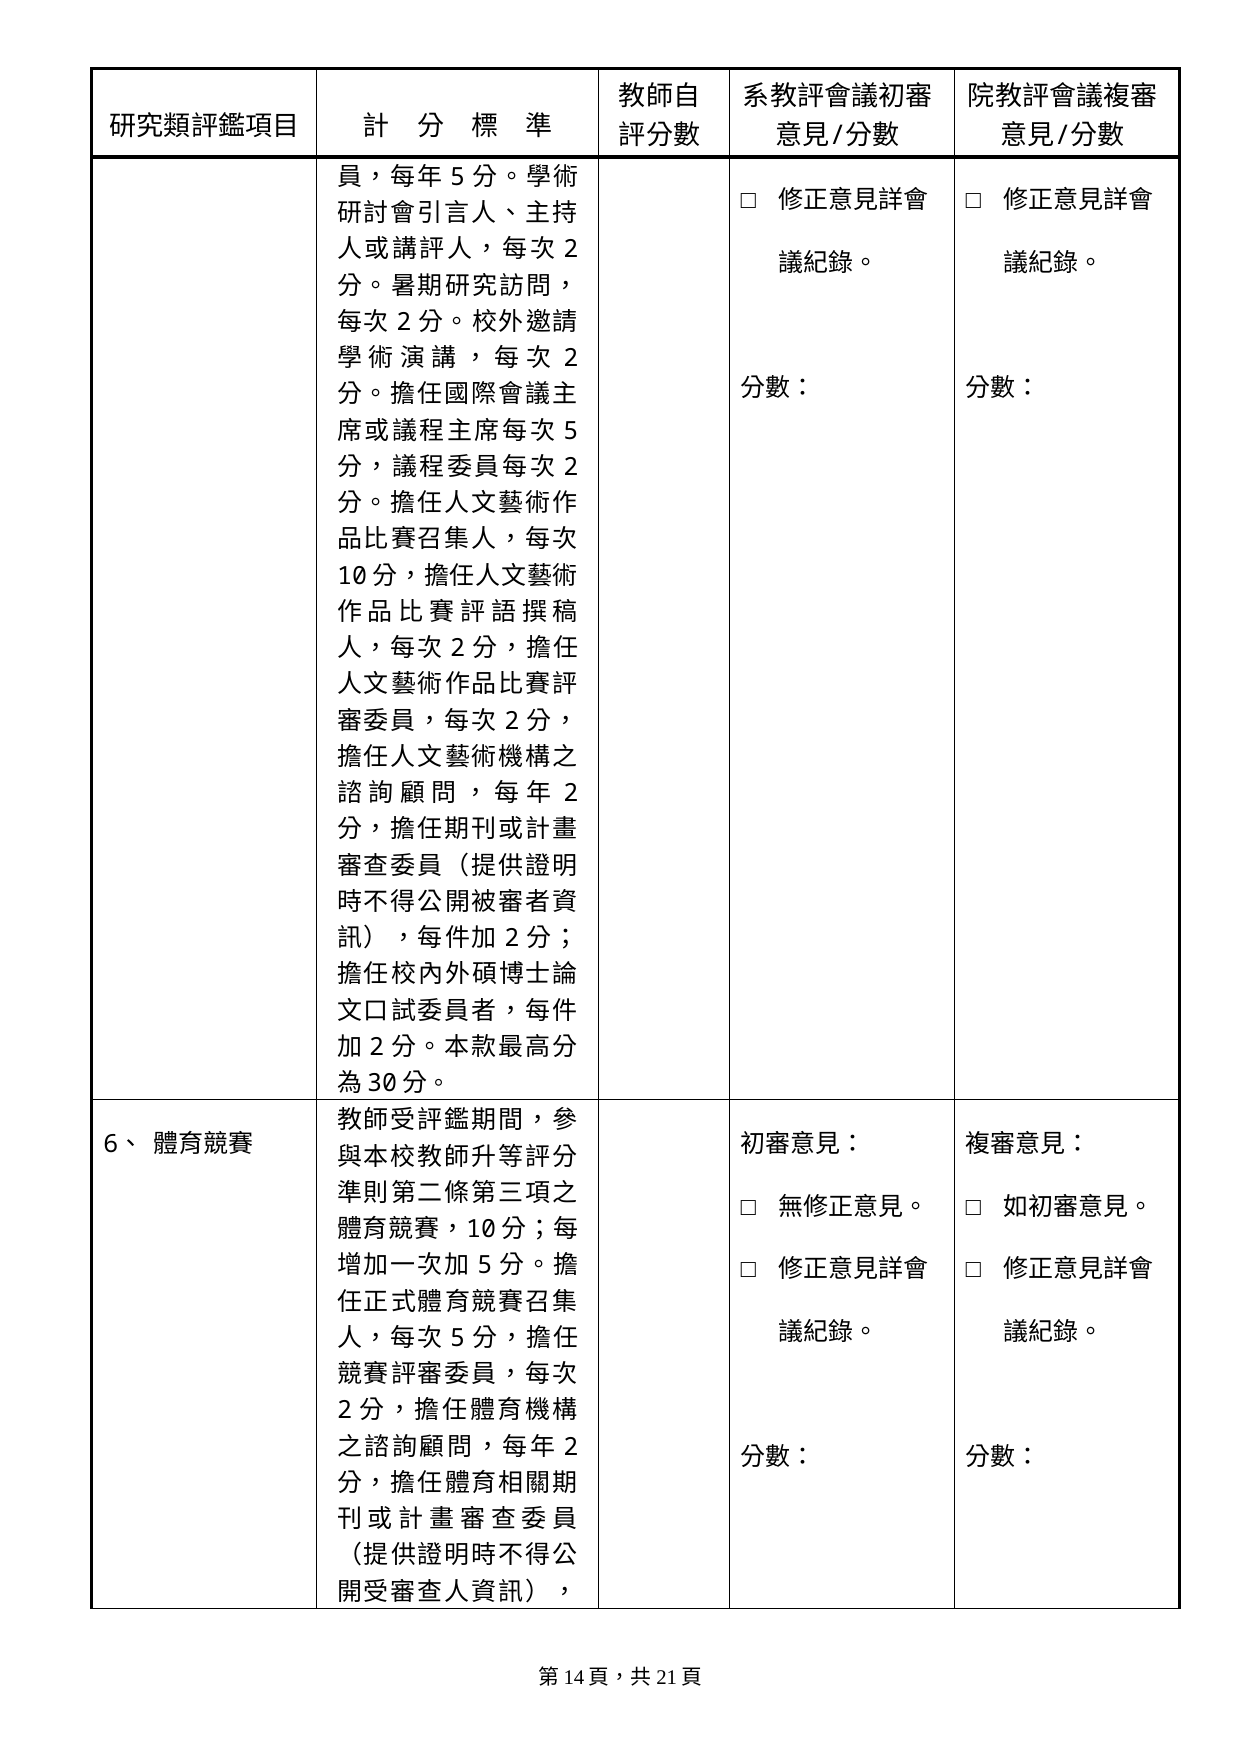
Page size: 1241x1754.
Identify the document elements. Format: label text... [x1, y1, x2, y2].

table_cell 初審意見： 無修正意見。 修正意見詳會議紀錄。 分數： [730, 159, 954, 1099]
table_header 研究類評鑑項目 [93, 70, 316, 155]
table_cell 初審意見： 無修正意見。 修正意見詳會議紀錄。 分數： [730, 1100, 954, 1607]
table_cell 複審意見： 如初審意見。 修正意見詳會議紀錄。 分數： [955, 1100, 1178, 1607]
table_header 計 分 標 準 [317, 70, 598, 155]
table_cell 員，每年5分。學術研討會引言人、主持人或講評人，每次2分。暑期研究訪問，每次2分。校外邀請學術演講，每次2分。擔任國際會議主席或議程主席每次5分，議程委員每次2分。擔任人文藝術作品比賽召集人，每次10分，擔任人文藝術作品比賽評語撰稿人，每次2分，擔任人文藝術作品比賽評審委員，每次2分，擔任人文藝術機構之諮詢顧問，每年2分，擔任期刊或計畫審查委員（提供證明時不得公開被審者資訊），每件加2分；擔任校內外碩博士論文口試委員者，每件加2分。本款最高分為30分。 [317, 159, 598, 1099]
table_cell [599, 159, 729, 1099]
table_cell 教師受評鑑期間，參與本校教師升等評分準則第二條第三項之體育競賽，10分；每增加一次加5分。擔任正式體育競賽召集人，每次5分，擔任競賽評審委員，每次2分，擔任體育機構之諮詢顧問，每年2分，擔任體育相關期刊或計畫審查委員（提供證明時不得公開受審查人資訊）， [317, 1100, 598, 1607]
table_cell 複審意見： 如初審意見。 修正意見詳會議紀錄。 分數： [955, 159, 1178, 1099]
table_header 系教評會議初審意見/分數 [730, 70, 954, 155]
table_cell [599, 1100, 729, 1607]
table_cell [93, 159, 316, 1099]
table_header 教師自評分數 [599, 70, 729, 155]
table_header 院教評會議複審意見/分數 [955, 70, 1178, 155]
table_cell 體育競賽 [93, 1100, 316, 1607]
